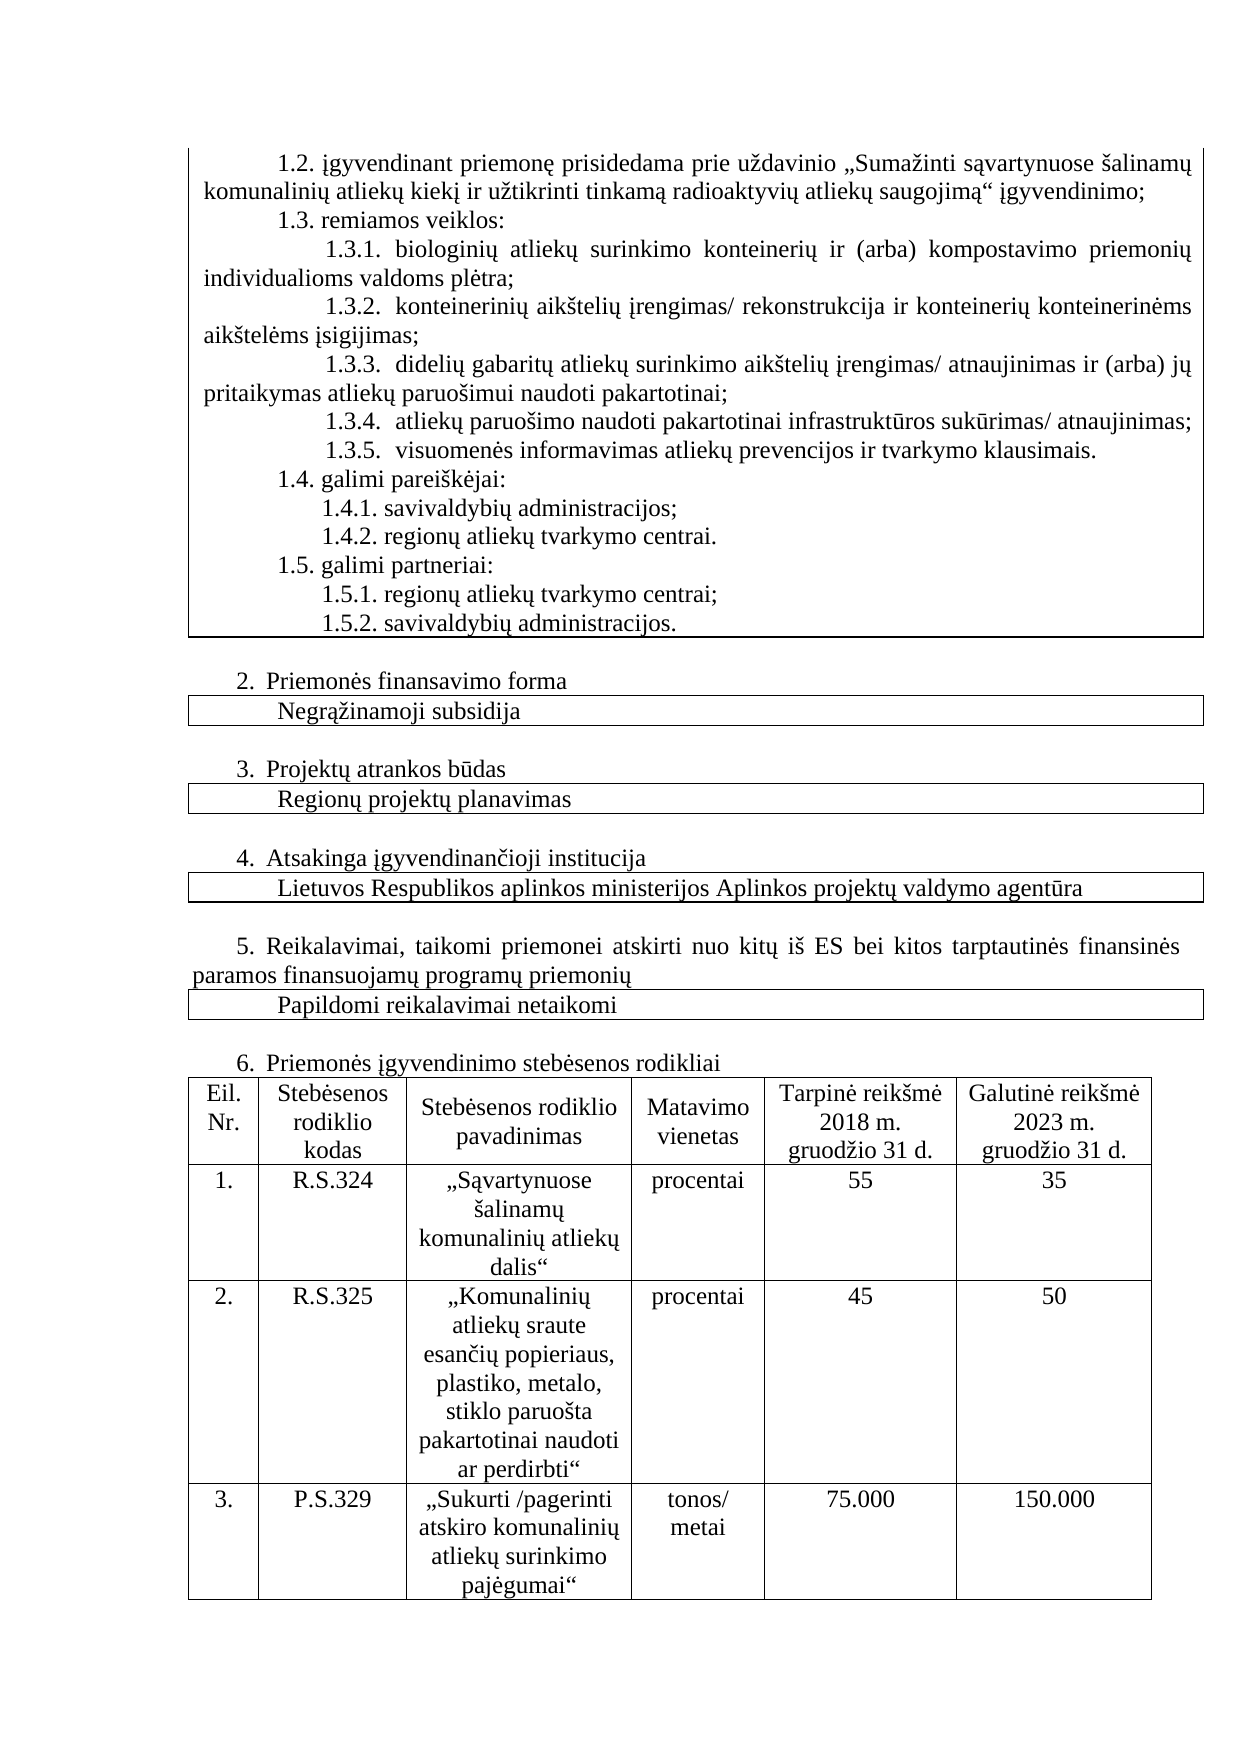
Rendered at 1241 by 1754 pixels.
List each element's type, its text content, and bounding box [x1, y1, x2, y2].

table_cell 1.4. galimi pareiškėjai: 1.4.1. savivaldybių administracijos; 1.4.2. regionų atliekų tvarkymo centrai. 1.5. galimi partneriai: 1.5.1. regionų atliekų tvarkymo centrai; 1.5.2. savivaldybių administracijos. [189, 464, 1203, 636]
table_cell procentai [632, 1165, 764, 1280]
table_cell 3. [189, 1484, 258, 1599]
table_header Negrąžinamoji subsidija [189, 696, 1203, 725]
table_header Lietuvos Respublikos aplinkos ministerijos Aplinkos projektų valdymo agentūra [189, 873, 1203, 901]
table_cell 150.000 [957, 1484, 1151, 1599]
table_header Matavimo vienetas [632, 1078, 764, 1164]
table_header Tarpinė reikšmė 2018 m. gruodžio 31 d. [765, 1078, 956, 1164]
table_cell 2. [189, 1281, 258, 1483]
table_cell „Komunalinių atliekų sraute esančių popieriaus, plastiko, metalo, stiklo paruošta pakartotinai naudoti ar perdirbti“ [407, 1281, 631, 1483]
table_cell 1.3. remiamos veiklos: 1.3.1. biologinių atliekų surinkimo konteinerių ir (arba) kompostavimo priemonių individualioms valdoms plėtra; 1.3.2. konteinerinių aikštelių įrengimas/ rekonstrukcija ir konteinerių konteinerinėms aikštelėms įsigijimas; 1.3.3. didelių gabaritų atliekų surinkimo aikštelių įrengimas/ atnaujinimas ir (arba) jų pritaikymas atliekų paruošimui naudoti pakartotinai; 1.3.4. atliekų paruošimo naudoti pakartotinai infrastruktūros sukūrimas/ atnaujinimas; 1.3.5. visuomenės informavimas atliekų prevencijos ir tvarkymo klausimais. [189, 205, 1203, 464]
table_cell 45 [765, 1281, 956, 1483]
table_header Stebėsenos rodiklio pavadinimas [407, 1078, 631, 1164]
table_cell 75.000 [765, 1484, 956, 1599]
text 5. Reikalavimai, taikomi priemonei atskirti nuo kitų iš ES bei kitos tarptautinės finansinės paramos finansuojamų programų priemonių [192, 931, 1181, 989]
table_cell 50 [957, 1281, 1151, 1483]
table_cell „Sukurti /pagerinti atskiro komunalinių atliekų surinkimo pajėgumai“ [407, 1484, 631, 1599]
table_cell R.S.324 [259, 1165, 406, 1280]
table_cell 35 [957, 1165, 1151, 1280]
table_header Eil. Nr. [189, 1078, 258, 1164]
table_cell 1. [189, 1165, 258, 1280]
table_cell tonos/ metai [632, 1484, 764, 1599]
text 4. Atsakinga įgyvendinančioji institucija [236, 843, 1181, 872]
table_cell P.S.329 [259, 1484, 406, 1599]
text 6. Priemonės įgyvendinimo stebėsenos rodikliai [236, 1048, 1181, 1077]
table_cell 1.2. įgyvendinant priemonę prisidedama prie uždavinio „Sumažinti sąvartynuose šalinamų komunalinių atliekų kiekį ir užtikrinti tinkamą radioaktyvių atliekų saugojimą“ įgyvendinimo; [189, 148, 1203, 205]
table_cell procentai [632, 1281, 764, 1483]
table_header Papildomi reikalavimai netaikomi [189, 990, 1203, 1018]
text 3. Projektų atrankos būdas [236, 754, 1181, 783]
table_cell R.S.325 [259, 1281, 406, 1483]
table_header Galutinė reikšmė 2023 m. gruodžio 31 d. [957, 1078, 1151, 1164]
table_cell „Sąvartynuose šalinamų komunalinių atliekų dalis“ [407, 1165, 631, 1280]
table_cell 55 [765, 1165, 956, 1280]
text 2. Priemonės finansavimo forma [236, 666, 1181, 695]
table_header Stebėsenos rodiklio kodas [259, 1078, 406, 1164]
table_header Regionų projektų planavimas [189, 784, 1203, 813]
